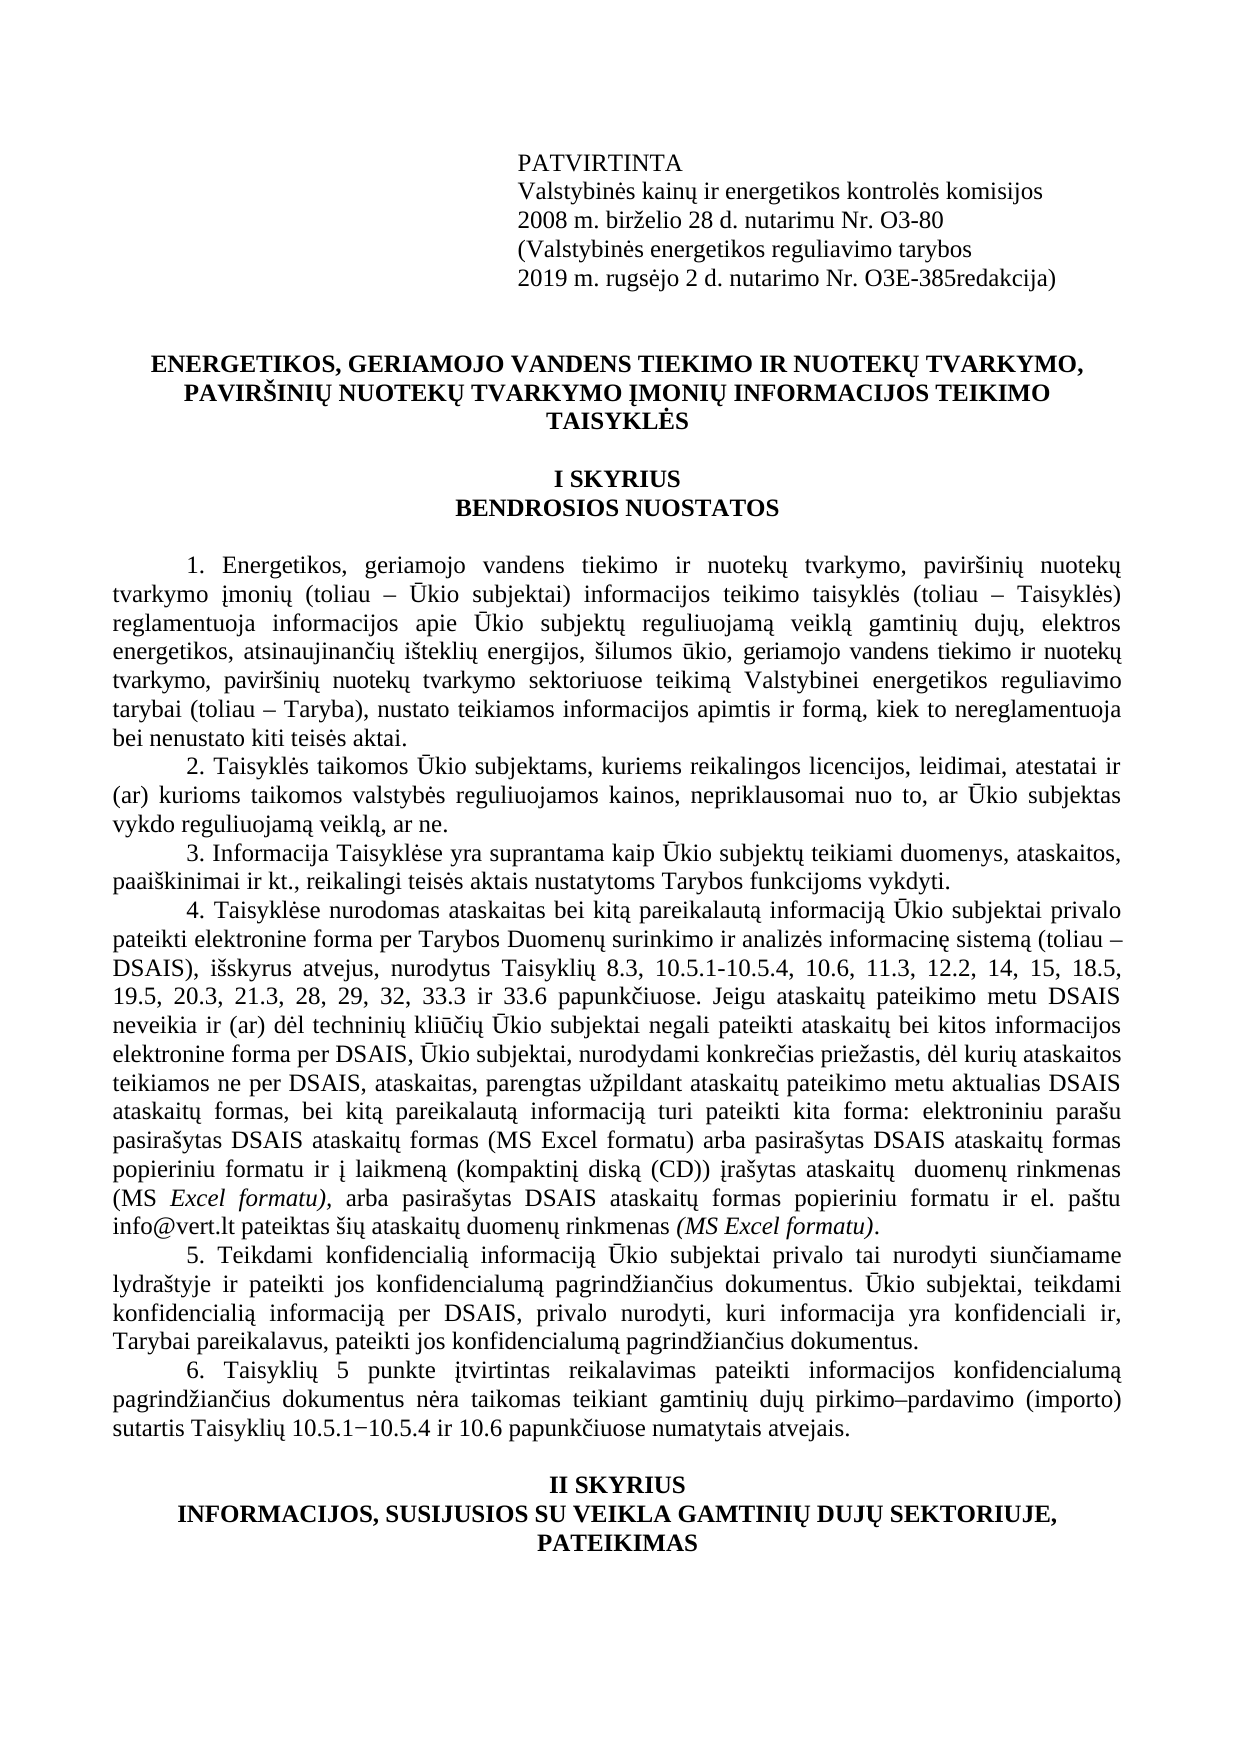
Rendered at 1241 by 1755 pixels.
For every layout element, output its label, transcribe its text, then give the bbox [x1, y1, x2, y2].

text INFORMACIJOS, SUSIJUSIOS SU VEIKLA GAMTINIŲ DUJŲ SEKTORIUJE, PATEIKIMAS [112, 1499, 1122, 1556]
text PATVIRTINTA [517, 148, 1122, 176]
text 2008 m. birželio 28 d. nutarimu Nr. O3-80 [517, 205, 1122, 234]
text (Valstybinės energetikos reguliavimo tarybos [517, 234, 1122, 263]
text 6. Taisyklių 5 punkte įtvirtintas reikalavimas pateikti informacijos konfidencialumą pagrindžiančius dokumentus nėra taikomas teikiant gamtinių dujų pirkimo–pardavimo (importo) sutartis Taisyklių 10.5.1−10.5.4 ir 10.6 papunkčiuose numatytais atvejais. [112, 1355, 1122, 1441]
text 1. Energetikos, geriamojo vandens tiekimo ir nuotekų tvarkymo, paviršinių nuotekų tvarkymo įmonių (toliau – Ūkio subjektai) informacijos teikimo taisyklės (toliau – Taisyklės) reglamentuoja informacijos apie Ūkio subjektų reguliuojamą veiklą gamtinių dujų, elektros energetikos, atsinaujinančių išteklių energijos, šilumos ūkio, geriamojo vandens tiekimo ir nuotekų tvarkymo, paviršinių nuotekų tvarkymo sektoriuose teikimą Valstybinei energetikos reguliavimo tarybai (toliau – Taryba), nustato teikiamos informacijos apimtis ir formą, kiek to nereglamentuoja bei nenustato kiti teisės aktai. [112, 550, 1122, 751]
text ENERGETIKOS, GERIAMOJO VANDENS TIEKIMO IR NUOTEKŲ TVARKYMO, PAVIRŠINIŲ NUOTEKŲ TVARKYMO ĮMONIŲ INFORMACIJOS TEIKIMO TAISYKLĖS [112, 349, 1122, 435]
text 2019 m. rugsėjo 2 d. nutarimo Nr. O3E-385redakcija) [517, 263, 1122, 291]
text 5. Teikdami konfidencialią informaciją Ūkio subjektai privalo tai nurodyti siunčiamame lydraštyje ir pateikti jos konfidencialumą pagrindžiančius dokumentus. Ūkio subjektai, teikdami konfidencialią informaciją per DSAIS, privalo nurodyti, kuri informacija yra konfidenciali ir, Tarybai pareikalavus, pateikti jos konfidencialumą pagrindžiančius dokumentus. [112, 1240, 1122, 1355]
text 4. Taisyklėse nurodomas ataskaitas bei kitą pareikalautą informaciją Ūkio subjektai privalo pateikti elektronine forma per Tarybos Duomenų surinkimo ir analizės informacinę sistemą (toliau – DSAIS), išskyrus atvejus, nurodytus Taisyklių 8.3, 10.5.1-10.5.4, 10.6, 11.3, 12.2, 14, 15, 18.5, 19.5, 20.3, 21.3, 28, 29, 32, 33.3 ir 33.6 papunkčiuose. Jeigu ataskaitų pateikimo metu DSAIS neveikia ir (ar) dėl techninių kliūčių Ūkio subjektai negali pateikti ataskaitų bei kitos informacijos elektronine forma per DSAIS, Ūkio subjektai, nurodydami konkrečias priežastis, dėl kurių ataskaitos teikiamos ne per DSAIS, ataskaitas, parengtas užpildant ataskaitų pateikimo metu aktualias DSAIS ataskaitų formas, bei kitą pareikalautą informaciją turi pateikti kita forma: elektroniniu parašu pasirašytas DSAIS ataskaitų formas (MS Excel formatu) arba pasirašytas DSAIS ataskaitų formas popieriniu formatu ir į laikmeną (kompaktinį diską (CD)) įrašytas ataskaitų duomenų rinkmenas (MS Excel formatu), arba pasirašytas DSAIS ataskaitų formas popieriniu formatu ir el. paštu info@vert.lt pateiktas šių ataskaitų duomenų rinkmenas (MS Excel formatu). [112, 895, 1122, 1240]
text I SKYRIUS [112, 464, 1122, 493]
text Valstybinės kainų ir energetikos kontrolės komisijos [517, 176, 1122, 205]
text 3. Informacija Taisyklėse yra suprantama kaip Ūkio subjektų teikiami duomenys, ataskaitos, paaiškinimai ir kt., reikalingi teisės aktais nustatytoms Tarybos funkcijoms vykdyti. [112, 838, 1122, 895]
text 2. Taisyklės taikomos Ūkio subjektams, kuriems reikalingos licencijos, leidimai, atestatai ir (ar) kurioms taikomos valstybės reguliuojamos kainos, nepriklausomai nuo to, ar Ūkio subjektas vykdo reguliuojamą veiklą, ar ne. [112, 751, 1122, 838]
text BENDROSIOS NUOSTATOS [112, 493, 1122, 521]
text II SKYRIUS [112, 1470, 1122, 1499]
